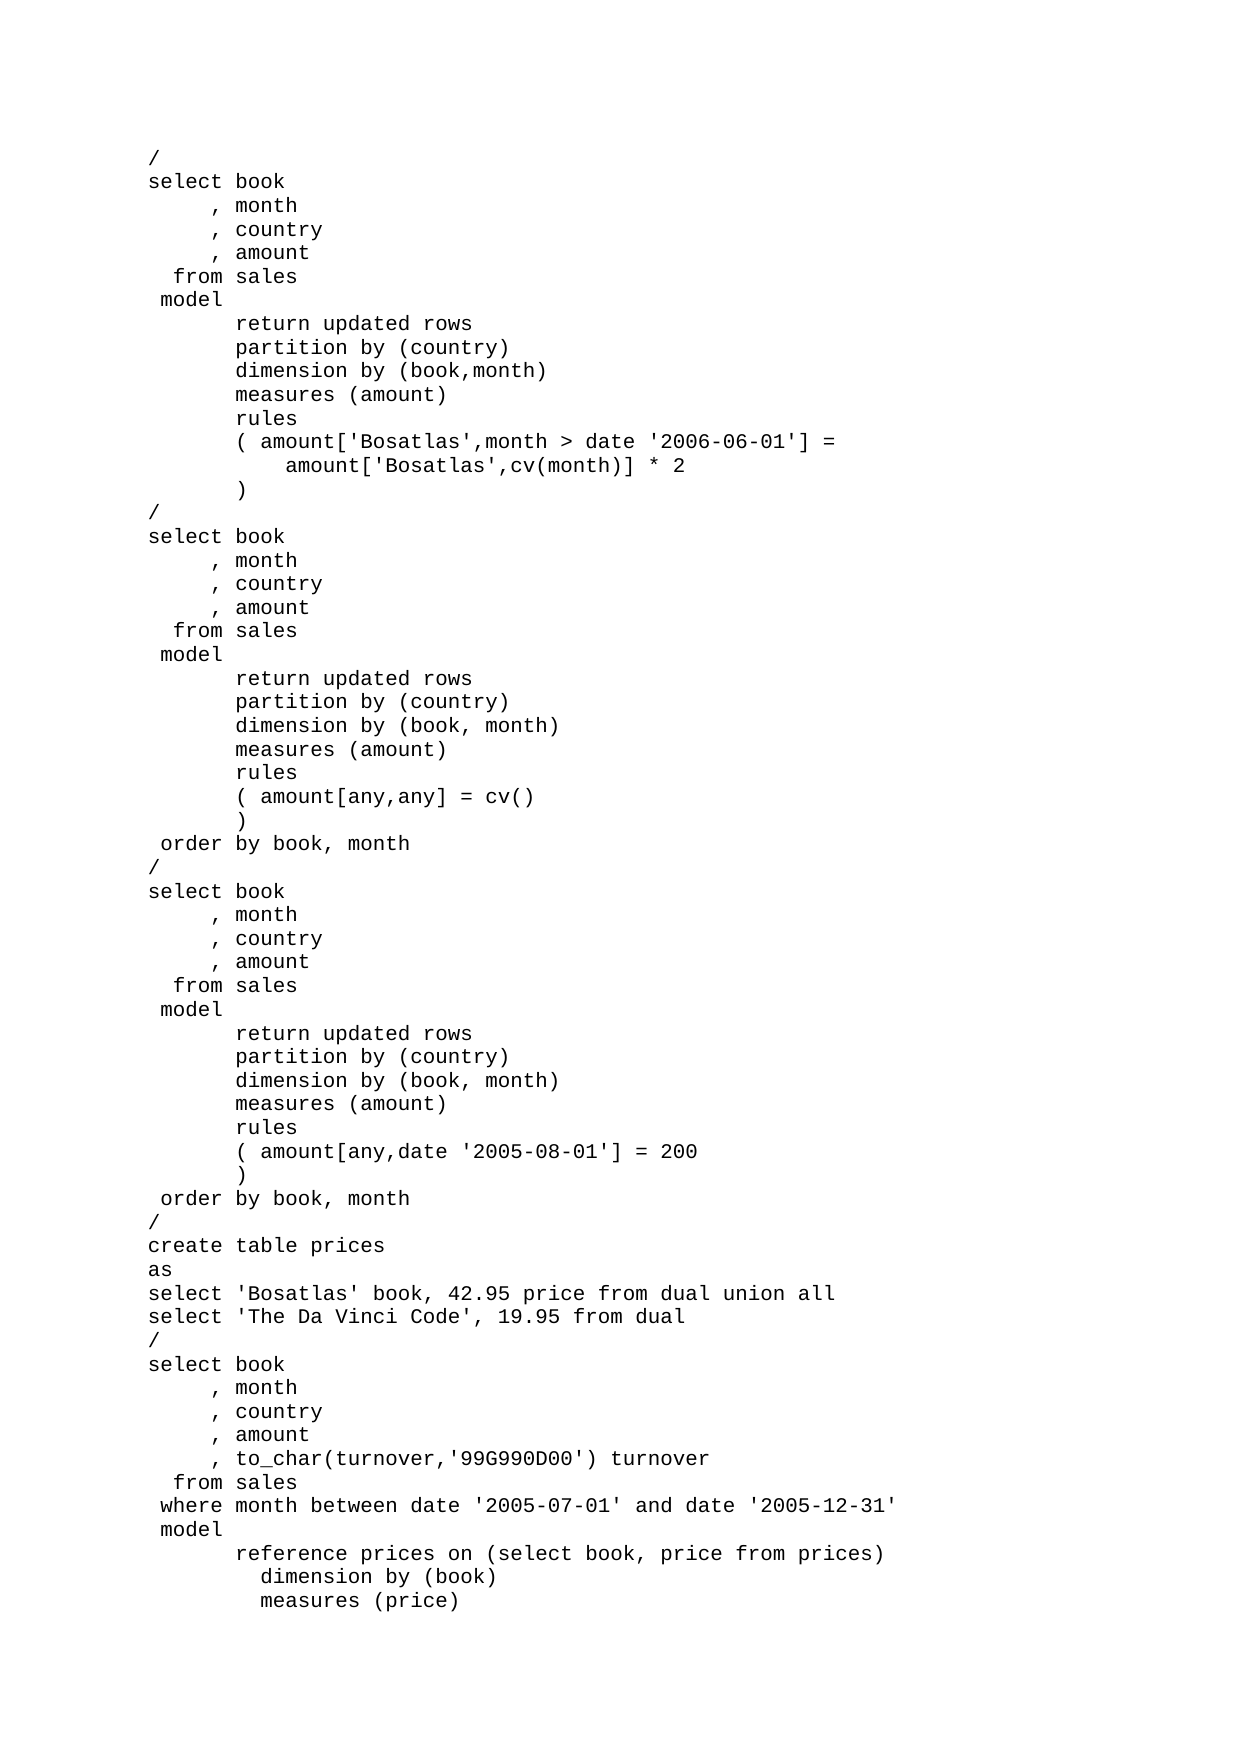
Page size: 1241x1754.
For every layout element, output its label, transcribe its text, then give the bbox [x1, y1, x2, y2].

text , month [148, 549, 1093, 573]
text dimension by (book,month) [148, 360, 1093, 384]
text , country [148, 218, 1093, 242]
text , month [148, 195, 1093, 218]
text partition by (country) [148, 1046, 1093, 1070]
text , month [148, 1377, 1093, 1401]
text model [148, 1519, 1093, 1543]
text / [148, 1212, 1093, 1235]
text / [148, 502, 1093, 526]
text from sales [148, 1472, 1093, 1495]
text ( amount[any,date '2005-08-01'] = 200 [148, 1141, 1093, 1164]
text model [148, 644, 1093, 668]
text amount['Bosatlas',cv(month)] * 2 [148, 455, 1093, 479]
text , amount [148, 1424, 1093, 1448]
text from sales [148, 266, 1093, 289]
text ( amount['Bosatlas',month > date '2006-06-01'] = [148, 431, 1093, 455]
text / [148, 1330, 1093, 1353]
text return updated rows [148, 313, 1093, 337]
text , country [148, 573, 1093, 597]
text rules [148, 762, 1093, 786]
text select 'Bosatlas' book, 42.95 price from dual union all [148, 1283, 1093, 1306]
text , amount [148, 952, 1093, 975]
text , country [148, 1401, 1093, 1424]
text ) [148, 810, 1093, 833]
text rules [148, 408, 1093, 431]
text reference prices on (select book, price from prices) [148, 1543, 1093, 1566]
text rules [148, 1117, 1093, 1141]
text model [148, 999, 1093, 1022]
text / [148, 857, 1093, 881]
text dimension by (book) [148, 1566, 1093, 1590]
text return updated rows [148, 1022, 1093, 1046]
text measures (amount) [148, 1093, 1093, 1117]
text partition by (country) [148, 691, 1093, 715]
text select book [148, 526, 1093, 549]
text select book [148, 171, 1093, 195]
text select book [148, 1353, 1093, 1377]
text where month between date '2005-07-01' and date '2005-12-31' [148, 1495, 1093, 1519]
text return updated rows [148, 668, 1093, 691]
text dimension by (book, month) [148, 1070, 1093, 1093]
text dimension by (book, month) [148, 715, 1093, 739]
text , month [148, 904, 1093, 928]
text from sales [148, 621, 1093, 644]
text ) [148, 479, 1093, 502]
text order by book, month [148, 1188, 1093, 1212]
text / [148, 148, 1093, 171]
text measures (amount) [148, 384, 1093, 408]
text partition by (country) [148, 337, 1093, 360]
text measures (price) [148, 1590, 1093, 1614]
text order by book, month [148, 833, 1093, 857]
text as [148, 1259, 1093, 1283]
text model [148, 289, 1093, 313]
text from sales [148, 975, 1093, 999]
text , amount [148, 242, 1093, 266]
text ( amount[any,any] = cv() [148, 786, 1093, 810]
text select 'The Da Vinci Code', 19.95 from dual [148, 1306, 1093, 1330]
text ) [148, 1164, 1093, 1188]
text , to_char(turnover,'99G990D00') turnover [148, 1448, 1093, 1472]
text select book [148, 881, 1093, 904]
text create table prices [148, 1235, 1093, 1259]
text , country [148, 928, 1093, 952]
text measures (amount) [148, 739, 1093, 762]
text , amount [148, 597, 1093, 621]
